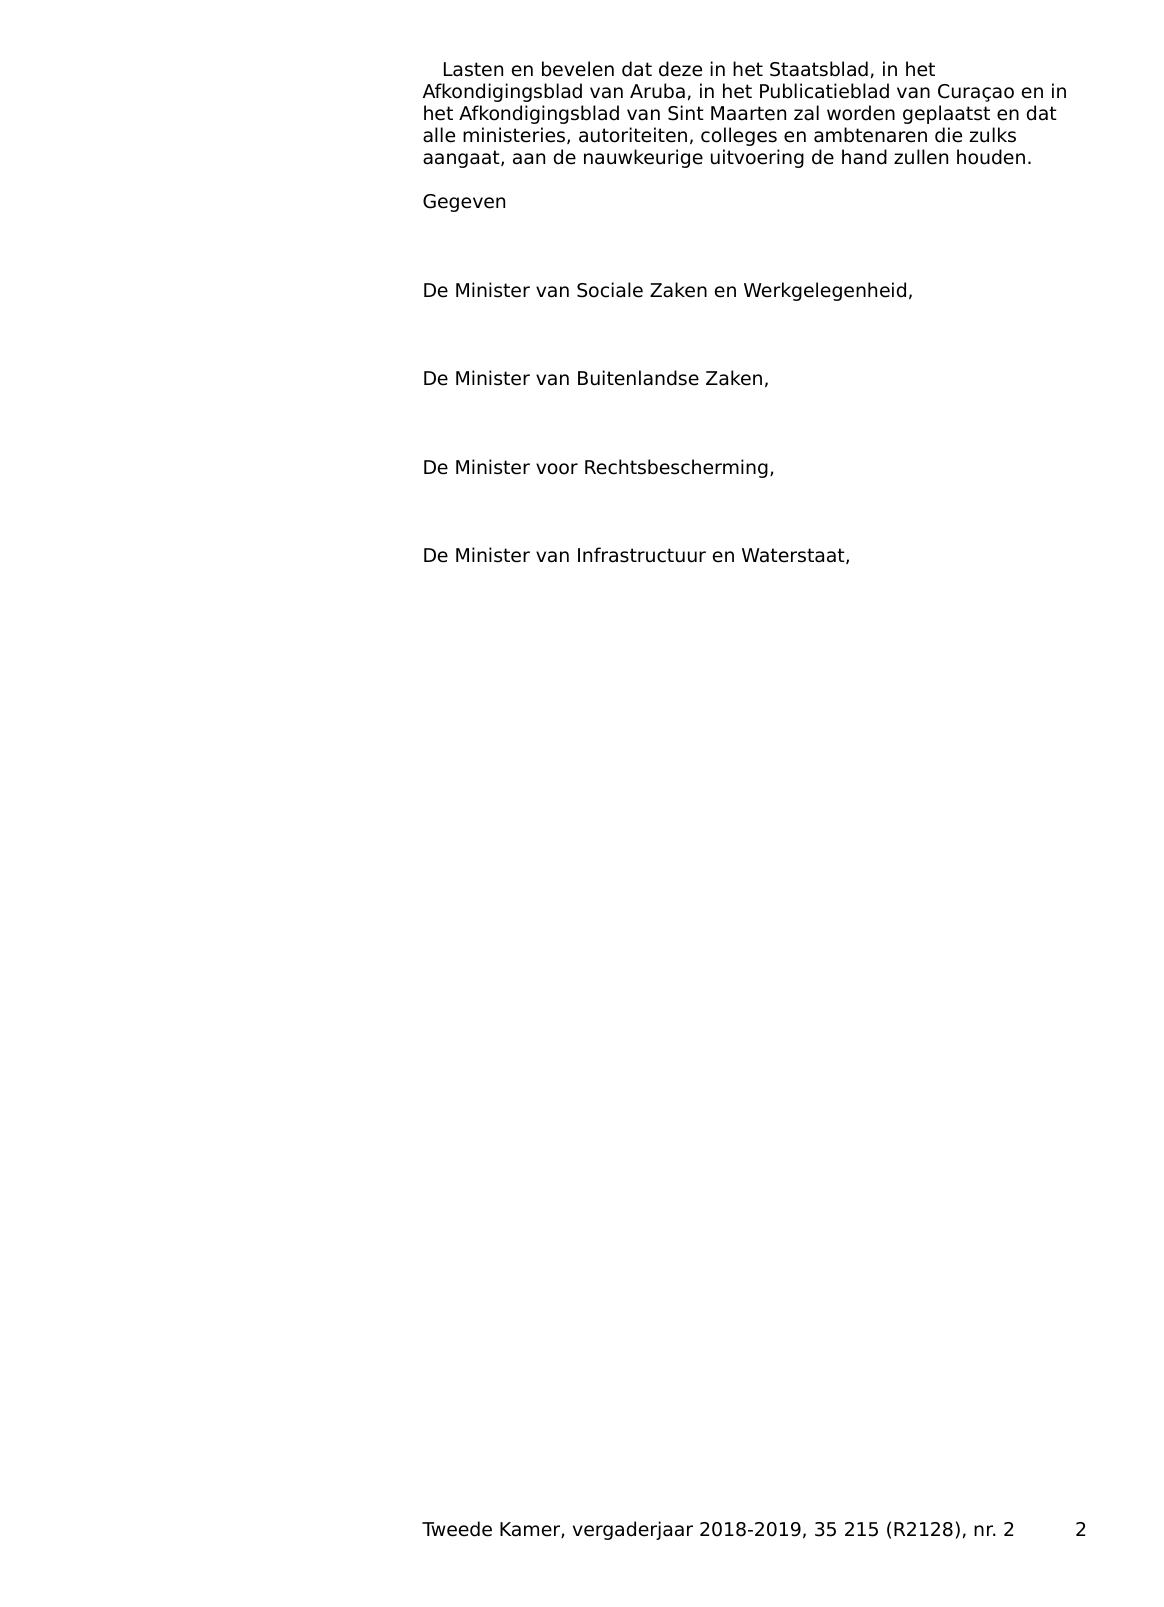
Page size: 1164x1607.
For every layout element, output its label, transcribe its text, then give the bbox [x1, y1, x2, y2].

text De Minister van Sociale Zaken en Werkgelegenheid, [422, 280, 1087, 302]
text De Minister van Infrastructuur en Waterstaat, [422, 545, 1087, 567]
text Lasten en bevelen dat deze in het Staatsblad, in het Afkondigingsblad van Aruba, in het Publicatieblad van Curaçao en in het Afkondigingsblad van Sint Maarten zal worden geplaatst en dat alle ministeries, autoriteiten, colleges en ambtenaren die zulks aangaat, aan de nauwkeurige uitvoering de hand zullen houden. [422, 59, 1087, 169]
text De Minister voor Rechtsbescherming, [422, 457, 1087, 479]
text Gegeven [422, 191, 1087, 213]
text De Minister van Buitenlandse Zaken, [422, 368, 1087, 390]
